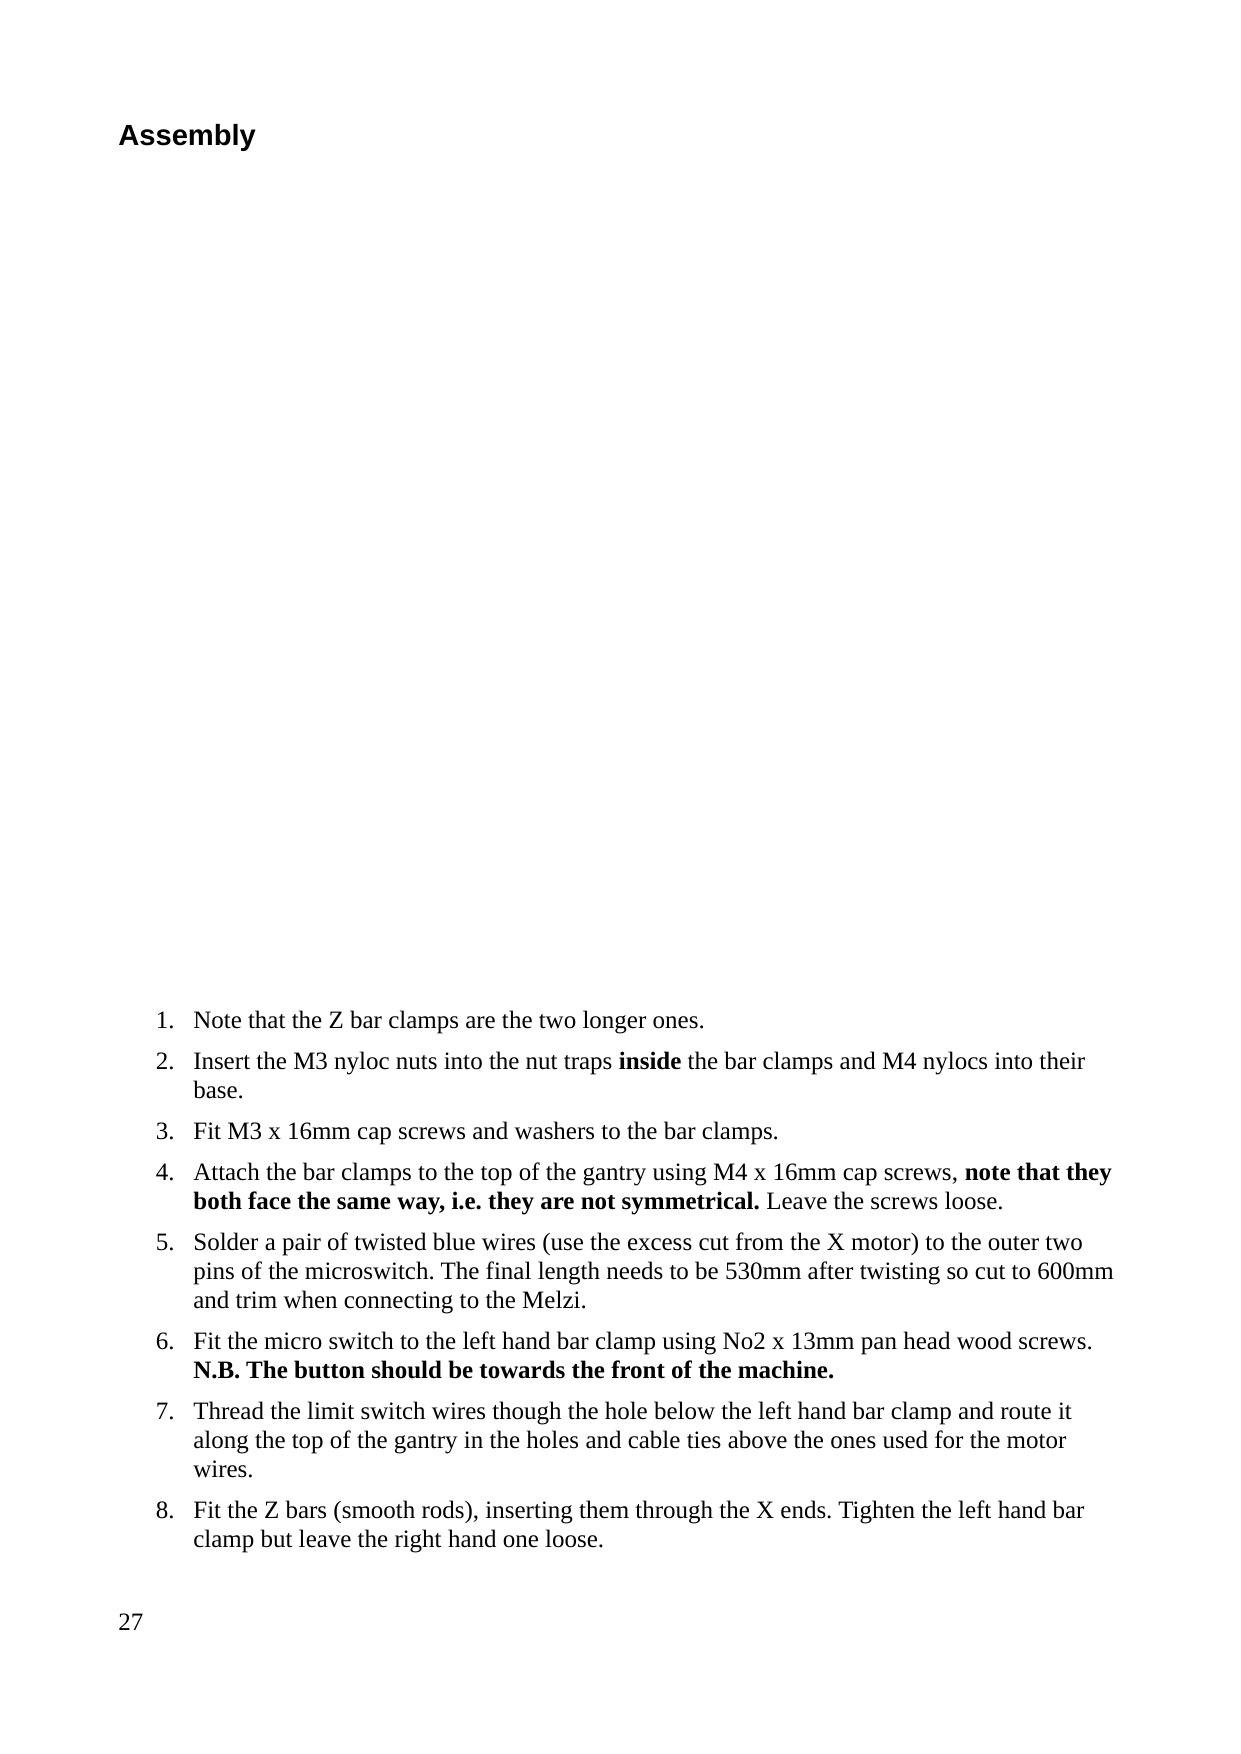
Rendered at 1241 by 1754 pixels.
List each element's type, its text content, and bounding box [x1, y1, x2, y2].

list Thread the limit switch wires though the hole below the left hand bar clamp and route it along the top of the gantry in the holes and cable ties above the ones used for the motor wires. [156, 1396, 1122, 1482]
list Note that the Z bar clamps are the two longer ones. [156, 1005, 1122, 1034]
subtitle Assembly [118, 118, 1122, 152]
list Insert the M3 nyloc nuts into the nut traps inside the bar clamps and M4 nylocs into their base. [156, 1046, 1122, 1104]
list Fit M3 x 16mm cap screws and washers to the bar clamps. [156, 1116, 1122, 1145]
list Fit the micro switch to the left hand bar clamp using No2 x 13mm pan head wood screws. N.B. The button should be towards the front of the machine. [156, 1326, 1122, 1384]
list Solder a pair of twisted blue wires (use the excess cut from the X motor) to the outer two pins of the microswitch. The final length needs to be 530mm after twisting so cut to 600mm and trim when connecting to the Melzi. [156, 1227, 1122, 1314]
list Attach the bar clamps to the top of the gantry using M4 x 16mm cap screws, note that they both face the same way, i.e. they are not symmetrical. Leave the screws loose. [156, 1157, 1122, 1215]
list Fit the Z bars (smooth rods), inserting them through the X ends. Tighten the left hand bar clamp but leave the right hand one loose. [156, 1495, 1122, 1552]
